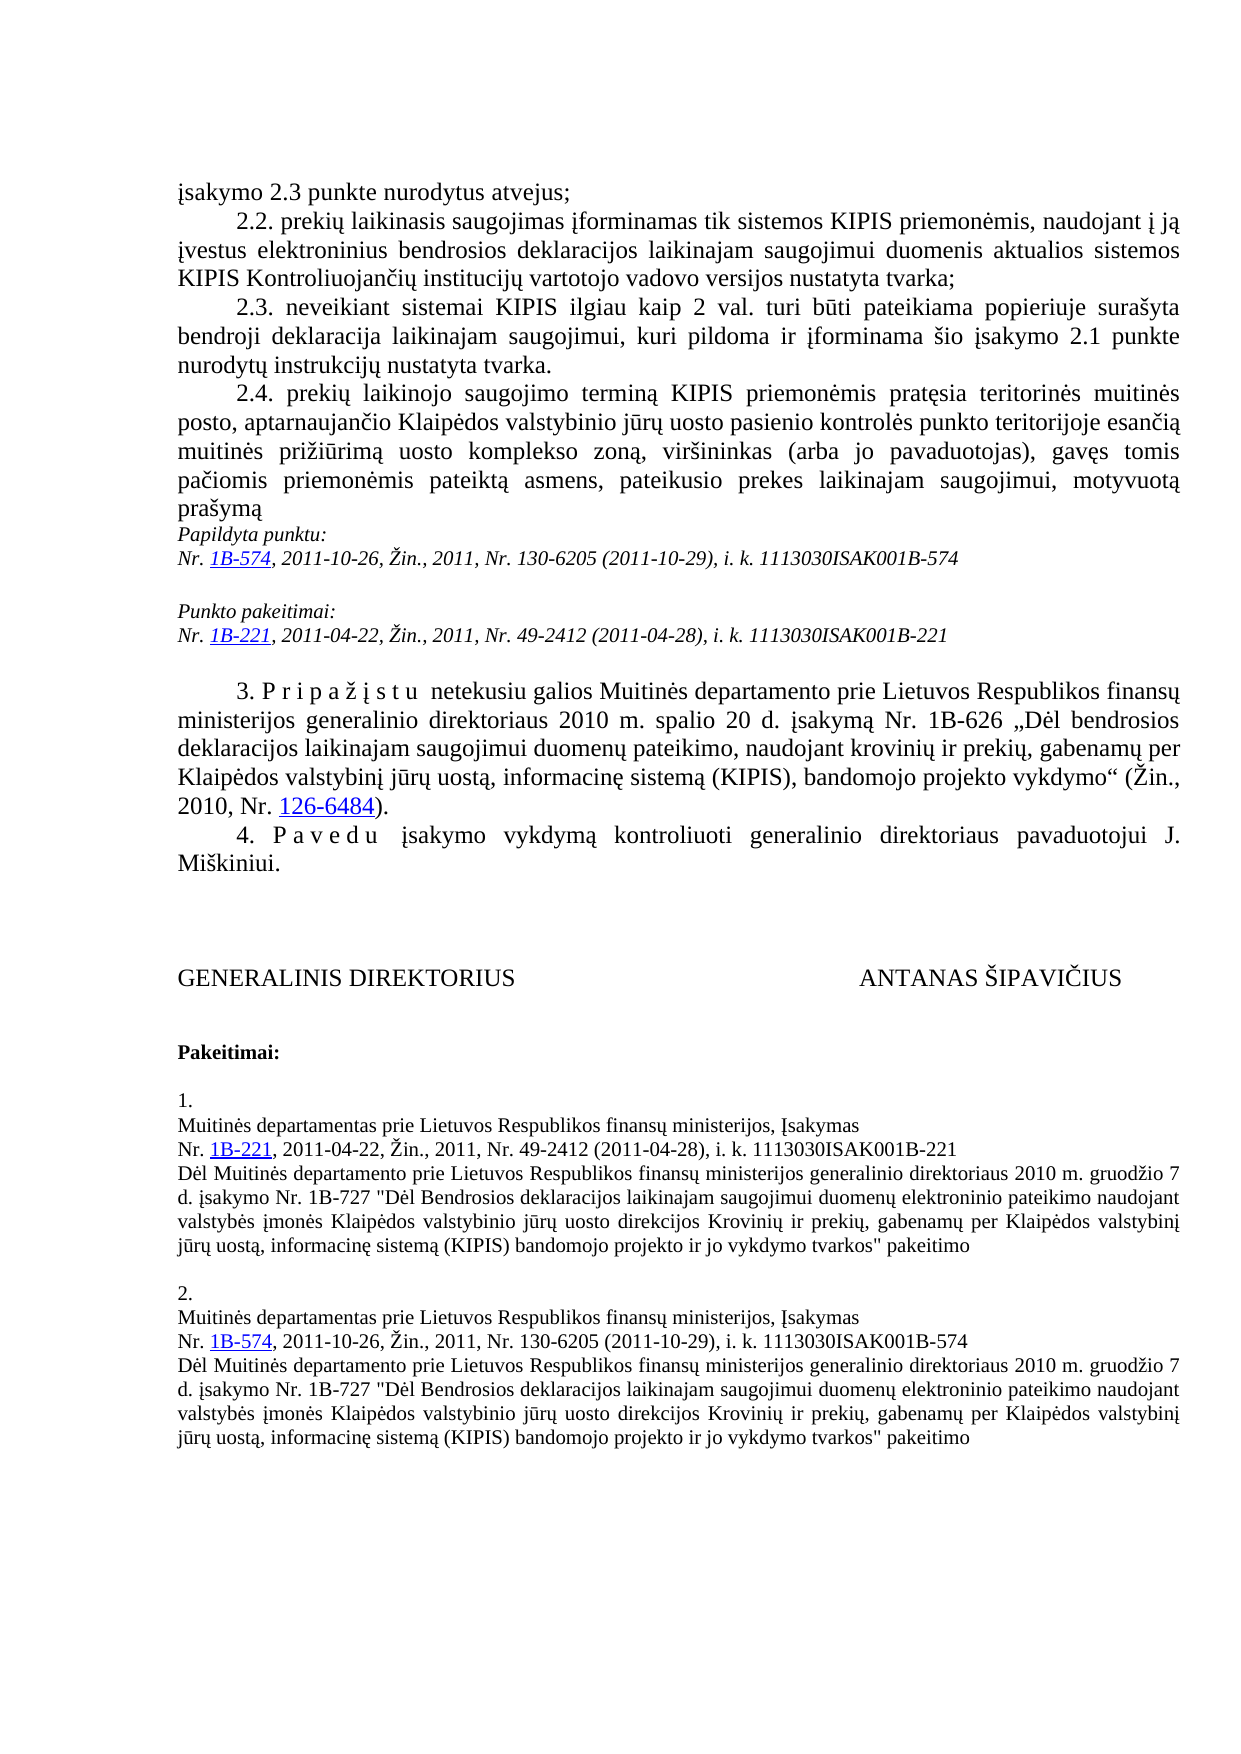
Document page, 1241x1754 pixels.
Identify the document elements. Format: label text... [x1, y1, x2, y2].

text 2.4. prekių laikinojo saugojimo terminą KIPIS priemonėmis pratęsia teritorinės muitinės posto, aptarnaujančio Klaipėdos valstybinio jūrų uosto pasienio kontrolės punkto teritorijoje esančią muitinės prižiūrimą uosto komplekso zoną, viršininkas (arba jo pavaduotojas), gavęs tomis pačiomis priemonėmis pateiktą asmens, pateikusio prekes laikinajam saugojimui, motyvuotą prašymą [177, 378, 1181, 522]
text Muitinės departamentas prie Lietuvos Respublikos finansų ministerijos, Įsakymas [177, 1305, 1181, 1329]
text Nr. 1B-574, 2011-10-26, Žin., 2011, Nr. 130-6205 (2011-10-29), i. k. 1113030ISAK001B-574 [177, 1329, 1181, 1353]
text įsakymo 2.3 punkte nurodytus atvejus; [177, 177, 1181, 206]
text Pakeitimai: [177, 1040, 1181, 1064]
text Nr. 1B-574, 2011-10-26, Žin., 2011, Nr. 130-6205 (2011-10-29), i. k. 1113030ISAK001B-574 [177, 546, 1181, 570]
text Punkto pakeitimai: [177, 599, 1181, 623]
text 4. Pavedu įsakymo vykdymą kontroliuoti generalinio direktoriaus pavaduotojui J. Miškiniui. [177, 820, 1181, 877]
text 2. [177, 1281, 1181, 1305]
text Muitinės departamentas prie Lietuvos Respublikos finansų ministerijos, Įsakymas [177, 1112, 1181, 1137]
text Papildyta punktu: [177, 522, 1181, 546]
text Dėl Muitinės departamento prie Lietuvos Respublikos finansų ministerijos generalinio direktoriaus 2010 m. gruodžio 7 d. įsakymo Nr. 1B-727 "Dėl Bendrosios deklaracijos laikinajam saugojimui duomenų elektroninio pateikimo naudojant valstybės įmonės Klaipėdos valstybinio jūrų uosto direkcijos Krovinių ir prekių, gabenamų per Klaipėdos valstybinį jūrų uostą, informacinę sistemą (KIPIS) bandomojo projekto ir jo vykdymo tvarkos" pakeitimo [177, 1161, 1181, 1257]
text Generalinis direktorius Antanas Šipavičius [177, 963, 1181, 992]
text 2.3. neveikiant sistemai KIPIS ilgiau kaip 2 val. turi būti pateikiama popieriuje surašyta bendroji deklaracija laikinajam saugojimui, kuri pildoma ir įforminama šio įsakymo 2.1 punkte nurodytų instrukcijų nustatyta tvarka. [177, 292, 1181, 378]
text 2.2. prekių laikinasis saugojimas įforminamas tik sistemos KIPIS priemonėmis, naudojant į ją įvestus elektroninius bendrosios deklaracijos laikinajam saugojimui duomenis aktualios sistemos KIPIS Kontroliuojančių institucijų vartotojo vadovo versijos nustatyta tvarka; [177, 206, 1181, 292]
text 3. Pripažįstu netekusiu galios Muitinės departamento prie Lietuvos Respublikos finansų ministerijos generalinio direktoriaus 2010 m. spalio 20 d. įsakymą Nr. 1B-626 „Dėl bendrosios deklaracijos laikinajam saugojimui duomenų pateikimo, naudojant krovinių ir prekių, gabenamų per Klaipėdos valstybinį jūrų uostą, informacinę sistemą (KIPIS), bandomojo projekto vykdymo“ (Žin., 2010, Nr. 126-6484). [177, 676, 1181, 820]
text Dėl Muitinės departamento prie Lietuvos Respublikos finansų ministerijos generalinio direktoriaus 2010 m. gruodžio 7 d. įsakymo Nr. 1B-727 "Dėl Bendrosios deklaracijos laikinajam saugojimui duomenų elektroninio pateikimo naudojant valstybės įmonės Klaipėdos valstybinio jūrų uosto direkcijos Krovinių ir prekių, gabenamų per Klaipėdos valstybinį jūrų uostą, informacinę sistemą (KIPIS) bandomojo projekto ir jo vykdymo tvarkos" pakeitimo [177, 1353, 1181, 1449]
text 1. [177, 1088, 1181, 1112]
text Nr. 1B-221, 2011-04-22, Žin., 2011, Nr. 49-2412 (2011-04-28), i. k. 1113030ISAK001B-221 [177, 623, 1181, 647]
text Nr. 1B-221, 2011-04-22, Žin., 2011, Nr. 49-2412 (2011-04-28), i. k. 1113030ISAK001B-221 [177, 1137, 1181, 1161]
